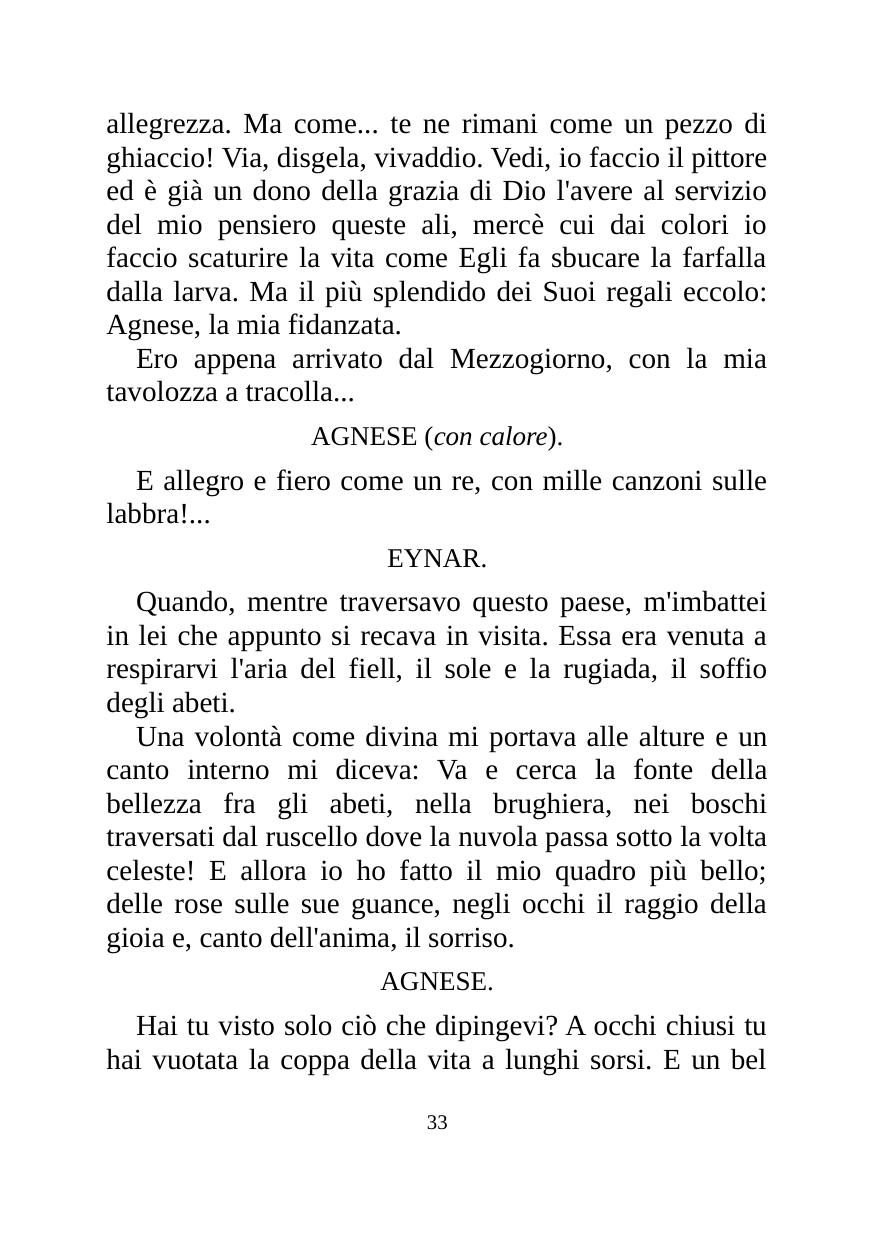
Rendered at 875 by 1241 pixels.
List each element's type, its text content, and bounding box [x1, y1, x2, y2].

text EYNAR. [106, 542, 768, 573]
text AGNESE. [106, 965, 768, 996]
text allegrezza. Ma come... te ne rimani come un pezzo di ghiaccio! Via, disgela, vivaddio. Vedi, io faccio il pittore ed è già un dono della grazia di Dio l'avere al servizio del mio pensiero queste ali, mercè cui dai colori io faccio scaturire la vita come Egli fa sbucare la farfalla dalla larva. Ma il più splendido dei Suoi regali eccolo: Agnese, la mia fidanzata. [106, 106, 768, 341]
text Quando, mentre traversavo questo paese, m'imbattei in lei che appunto si recava in visita. Essa era venuta a respirarvi l'aria del fiell, il sole e la rugiada, il soffio degli abeti. [106, 584, 768, 719]
text Una volontà come divina mi portava alle alture e un canto interno mi diceva: Va e cerca la fonte della bellezza fra gli abeti, nella brughiera, nei boschi traversati dal ruscello dove la nuvola passa sotto la volta celeste! E allora io ho fatto il mio quadro più bello; delle rose sulle sue guance, negli occhi il raggio della gioia e, canto dell'anima, il sorriso. [106, 719, 768, 953]
text E allegro e fiero come un re, con mille canzoni sulle labbra!... [106, 463, 768, 530]
text AGNESE (con calore). [106, 420, 768, 451]
text Ero appena arrivato dal Mezzogiorno, con la mia tavolozza a tracolla... [106, 341, 768, 408]
text Hai tu visto solo ciò che dipingevi? A occhi chiusi tu hai vuotata la coppa della vita a lunghi sorsi. E un bel [106, 1008, 768, 1075]
